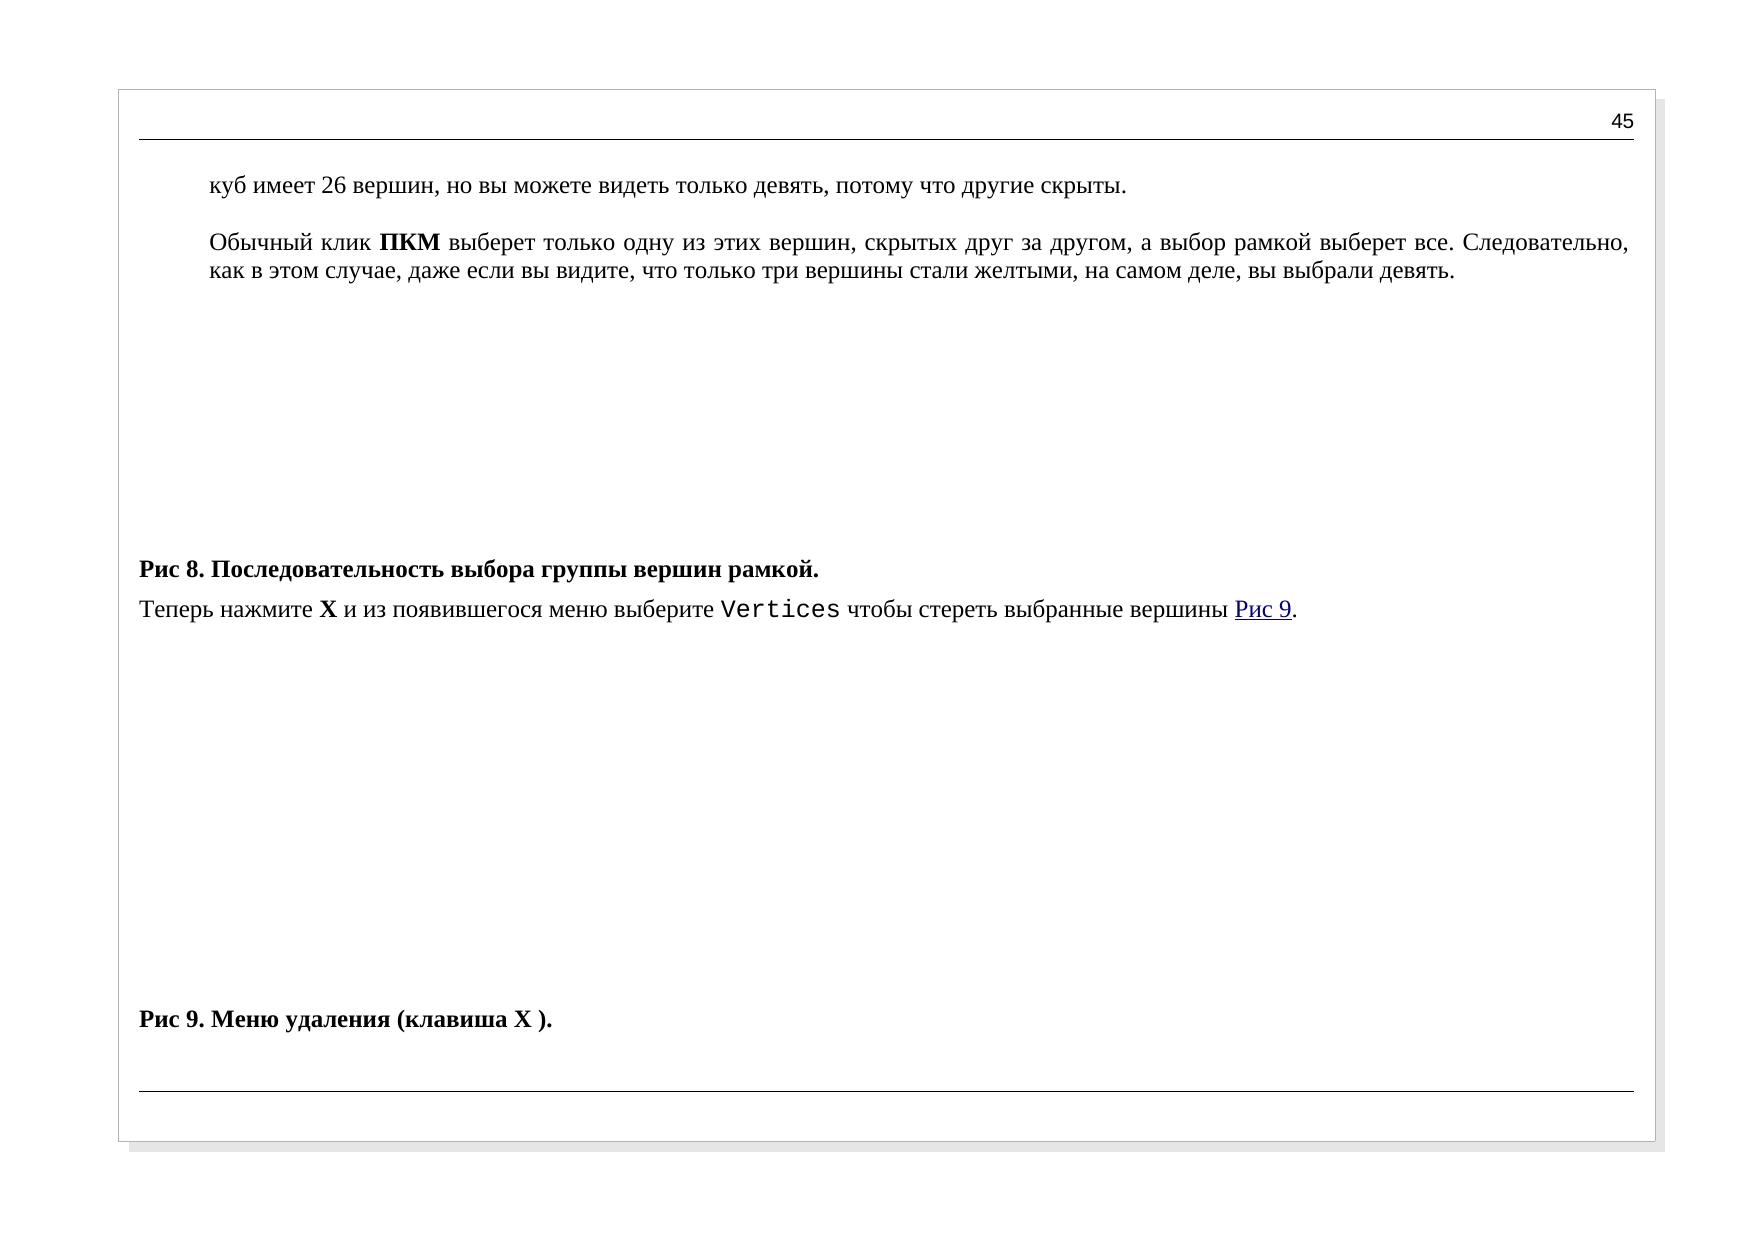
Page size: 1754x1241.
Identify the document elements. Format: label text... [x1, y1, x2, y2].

table_cell куб имеет 26 вершин, но вы можете видеть только девять, потому что другие скрыты. Обычный клик ПКМ выберет только одну из этих вершин, скрытых друг за другом, а выбор рамкой выберет все. Следовательно, как в этом случае, даже если вы видите, что только три вершины стали желтыми, на самом деле, вы выбрали девять. [206, 168, 1634, 316]
text Рис 9. Меню удаления (клавиша X ). [139, 1005, 1634, 1032]
text Рис 8. Последовательность выбора группы вершин рамкой. [139, 555, 1634, 582]
table_cell [139, 168, 206, 316]
text Теперь нажмите X и из появившегося меню выберите Vertices чтобы стереть выбранные вершины Рис 9. [139, 595, 1634, 625]
